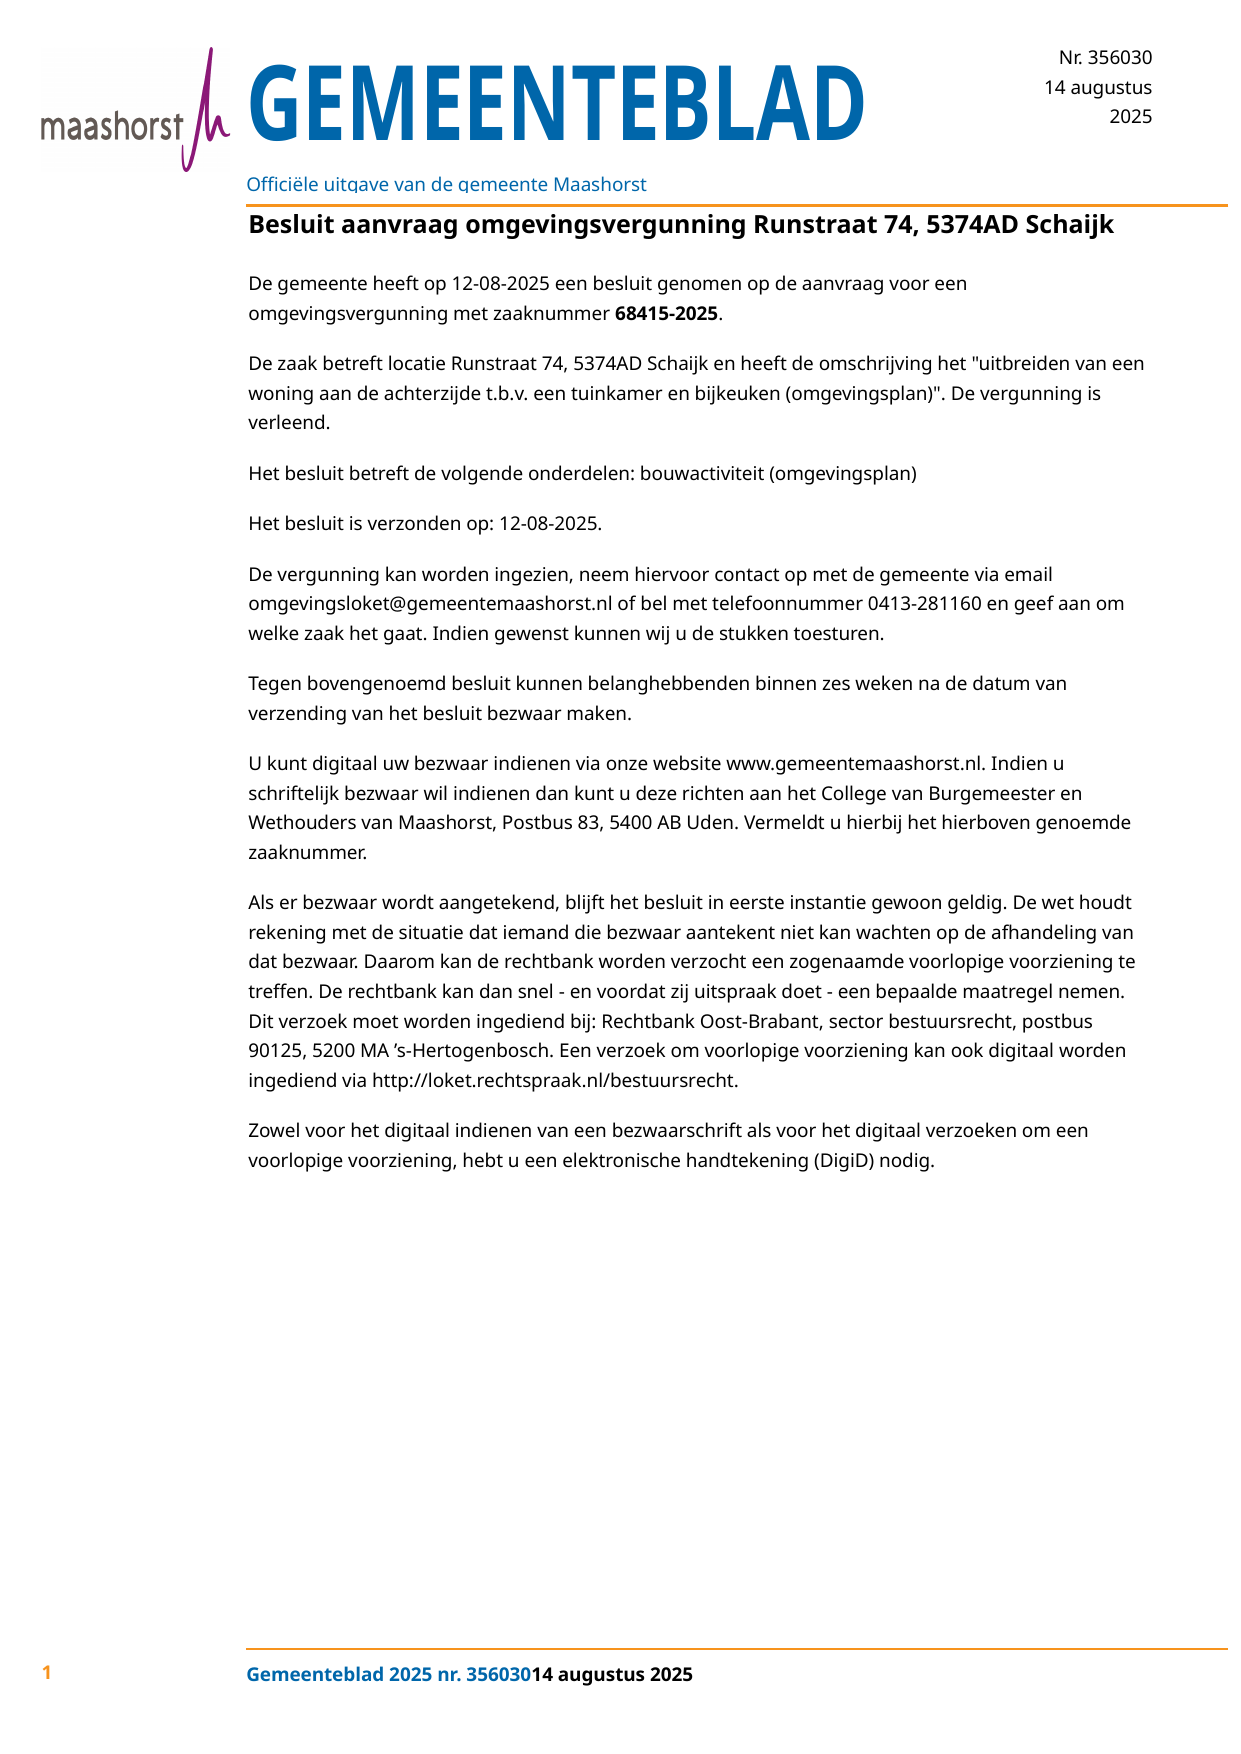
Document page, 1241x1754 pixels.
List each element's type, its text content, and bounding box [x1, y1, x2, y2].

picture [41, 47, 231, 172]
text Het besluit is verzonden op: 12-08-2025. [248, 510, 1152, 536]
text Tegen bovengenoemd besluit kunnen belanghebbenden binnen zes weken na de datum van verzending van het besluit bezwaar maken. [248, 670, 1152, 726]
text De gemeente heeft op 12-08-2025 een besluit genomen op de aanvraag voor een omgevingsvergunning met zaaknummer 68415-2025. [248, 270, 1152, 326]
text Zowel voor het digitaal indienen van een bezwaarschrift als voor het digitaal verzoeken om een voorlopige voorziening, hebt u een elektronische handtekening (DigiD) nodig. [248, 1117, 1152, 1173]
text Het besluit betreft de volgende onderdelen: bouwactiviteit (omgevingsplan) [248, 460, 1152, 486]
text Besluit aanvraag omgevingsvergunning Runstraat 74, 5374AD Schaijk [248, 207, 1152, 241]
text Als er bezwaar wordt aangetekend, blijft het besluit in eerste instantie gewoon geldig. De wet houdt rekening met de situatie dat iemand die bezwaar aantekent niet kan wachten op de afhandeling van dat bezwaar. Daarom kan de rechtbank worden verzocht een zogenaamde voorlopige voorziening te treffen. De rechtbank kan dan snel - en voordat zij uitspraak doet - een bepaalde maatregel nemen. Dit verzoek moet worden ingediend bij: Rechtbank Oost-Brabant, sector bestuursrecht, postbus 90125, 5200 MA ’s-Hertogenbosch. Een verzoek om voorlopige voorziening kan ook digitaal worden ingediend via http://loket.rechtspraak.nl/bestuursrecht. [248, 889, 1152, 1093]
text U kunt digitaal uw bezwaar indienen via onze website www.gemeentemaashorst.nl. Indien u schriftelijk bezwaar wil indienen dan kunt u deze richten aan het College van Burgemeester en Wethouders van Maashorst, Postbus 83, 5400 AB Uden. Vermeldt u hierbij het hierboven genoemde zaaknummer. [248, 750, 1152, 865]
text De vergunning kan worden ingezien, neem hiervoor contact op met de gemeente via email omgevingsloket@gemeentemaashorst.nl of bel met telefoonnummer 0413-281160 en geef aan om welke zaak het gaat. Indien gewenst kunnen wij u de stukken toesturen. [248, 561, 1152, 646]
text De zaak betreft locatie Runstraat 74, 5374AD Schaijk en heeft de omschrijving het "uitbreiden van een woning aan de achterzijde t.b.v. een tuinkamer en bijkeuken (omgevingsplan)". De vergunning is verleend. [248, 350, 1152, 435]
